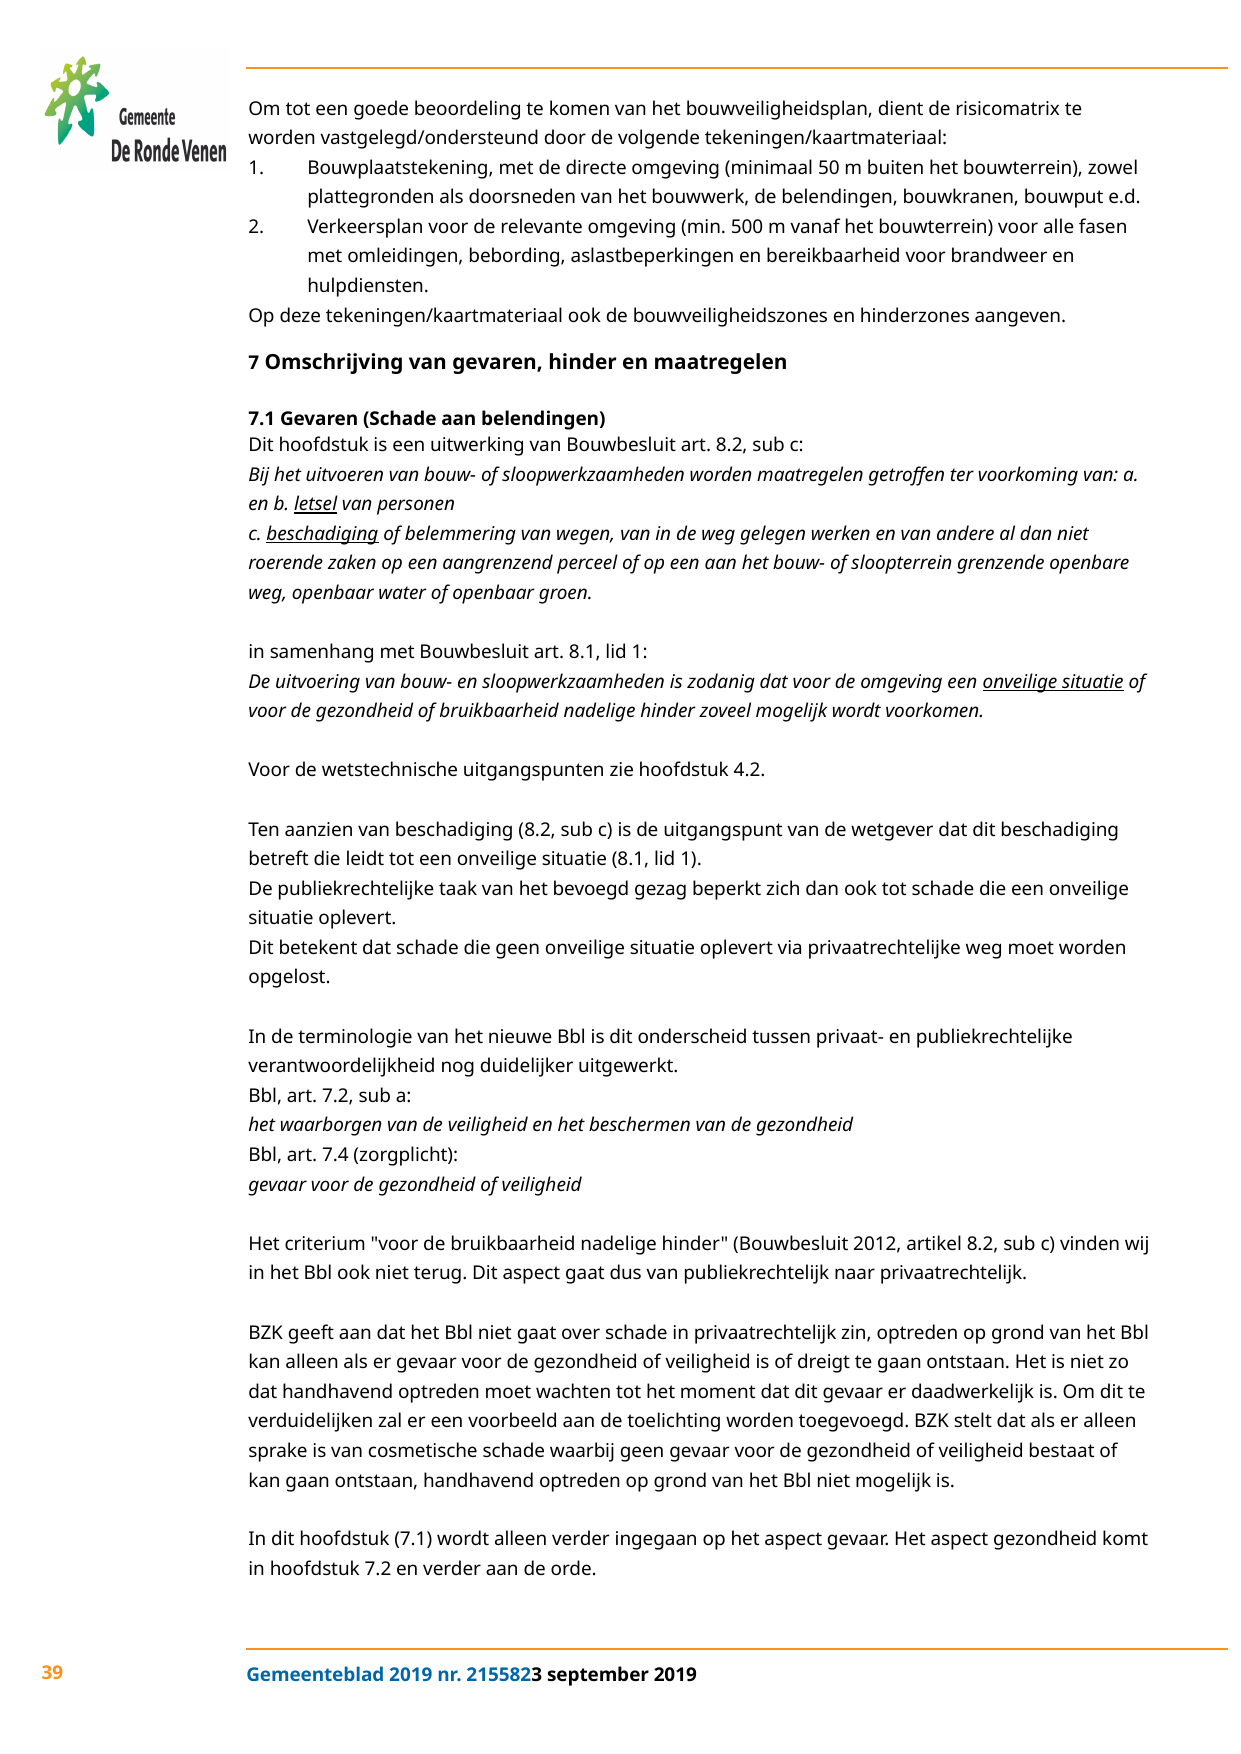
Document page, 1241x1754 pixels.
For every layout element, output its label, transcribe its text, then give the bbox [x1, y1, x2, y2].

text Bbl, art. 7.2, sub a: [248, 1082, 1152, 1108]
text De uitvoering van bouw- en sloopwerkzaamheden is zodanig dat voor de omgeving een onveilige situatie of voor de gezondheid of bruikbaarheid nadelige hinder zoveel mogelijk wordt voorkomen. [248, 668, 1152, 723]
text Om tot een goede beoordeling te komen van het bouwveiligheidsplan, dient de risicomatrix te worden vastgelegd/ondersteund door de volgende tekeningen/kaartmateriaal: [248, 95, 1152, 150]
text Dit betekent dat schade die geen onveilige situatie oplevert via privaatrechtelijke weg moet worden opgelost. [248, 934, 1152, 989]
text Ten aanzien van beschadiging (8.2, sub c) is de uitgangspunt van de wetgever dat dit beschadiging betreft die leidt tot een onveilige situatie (8.1, lid 1). [248, 816, 1152, 871]
picture [41, 47, 231, 172]
text 7 Omschrijving van gevaren, hinder en maatregelen [248, 347, 1152, 376]
text Het criterium "voor de bruikbaarheid nadelige hinder" (Bouwbesluit 2012, artikel 8.2, sub c) vinden wij in het Bbl ook niet terug. Dit aspect gaat dus van publiekrechtelijk naar privaatrechtelijk. [248, 1230, 1152, 1285]
text In dit hoofdstuk (7.1) wordt alleen verder ingegaan op het aspect gevaar. Het aspect gezondheid komt in hoofdstuk 7.2 en verder aan de orde. [248, 1525, 1152, 1581]
text c. beschadiging of belemmering van wegen, van in de weg gelegen werken en van andere al dan niet roerende zaken op een aangrenzend perceel of op een aan het bouw- of sloopterrein grenzende openbare weg, openbaar water of openbaar groen. [248, 520, 1152, 605]
text Op deze tekeningen/kaartmateriaal ook de bouwveiligheidszones en hinderzones aangeven. [248, 302, 1152, 328]
list Verkeersplan voor de relevante omgeving (min. 500 m vanaf het bouwterrein) voor alle fasen met omleidingen, bebording, aslastbeperkingen en bereikbaarheid voor brandweer en hulpdiensten. [248, 213, 1152, 298]
text Voor de wetstechnische uitgangspunten zie hoofdstuk 4.2. [248, 757, 1152, 782]
text De publiekrechtelijke taak van het bevoegd gezag beperkt zich dan ook tot schade die een onveilige situatie oplevert. [248, 875, 1152, 930]
text Bij het uitvoeren van bouw- of sloopwerkzaamheden worden maatregelen getroffen ter voorkoming van: a. en b. letsel van personen [248, 461, 1152, 516]
text in samenhang met Bouwbesluit art. 8.1, lid 1: [248, 638, 1152, 664]
text Dit hoofdstuk is een uitwerking van Bouwbesluit art. 8.2, sub c: [248, 431, 1152, 457]
text gevaar voor de gezondheid of veiligheid [248, 1171, 1152, 1197]
table_header BZK geeft aan dat het Bbl niet gaat over schade in privaatrechtelijk zin, optreden op grond van het Bbl kan alleen als er gevaar voor de gezondheid of veiligheid is of dreigt te gaan ontstaan. Het is niet zo dat handhavend optreden moet wachten tot het moment dat dit gevaar er daadwerkelijk is. Om dit te verduidelijken zal er een voorbeeld aan de toelichting worden toegevoegd. BZK stelt dat als er alleen sprake is van cosmetische schade waarbij geen gevaar voor de gezondheid of veiligheid bestaat of kan gaan ontstaan, handhavend optreden op grond van het Bbl niet mogelijk is. [248, 1319, 1152, 1492]
text het waarborgen van de veiligheid en het beschermen van de gezondheid [248, 1112, 1152, 1137]
text Bbl, art. 7.4 (zorgplicht): [248, 1141, 1152, 1167]
text 7.1 Gevaren (Schade aan belendingen) [248, 406, 1152, 431]
text In de terminologie van het nieuwe Bbl is dit onderscheid tussen privaat- en publiekrechtelijke verantwoordelijkheid nog duidelijker uitgewerkt. [248, 1023, 1152, 1078]
list Bouwplaatstekening, met de directe omgeving (minimaal 50 m buiten het bouwterrein), zowel plattegronden als doorsneden van het bouwwerk, de belendingen, bouwkranen, bouwput e.d. [248, 154, 1152, 209]
